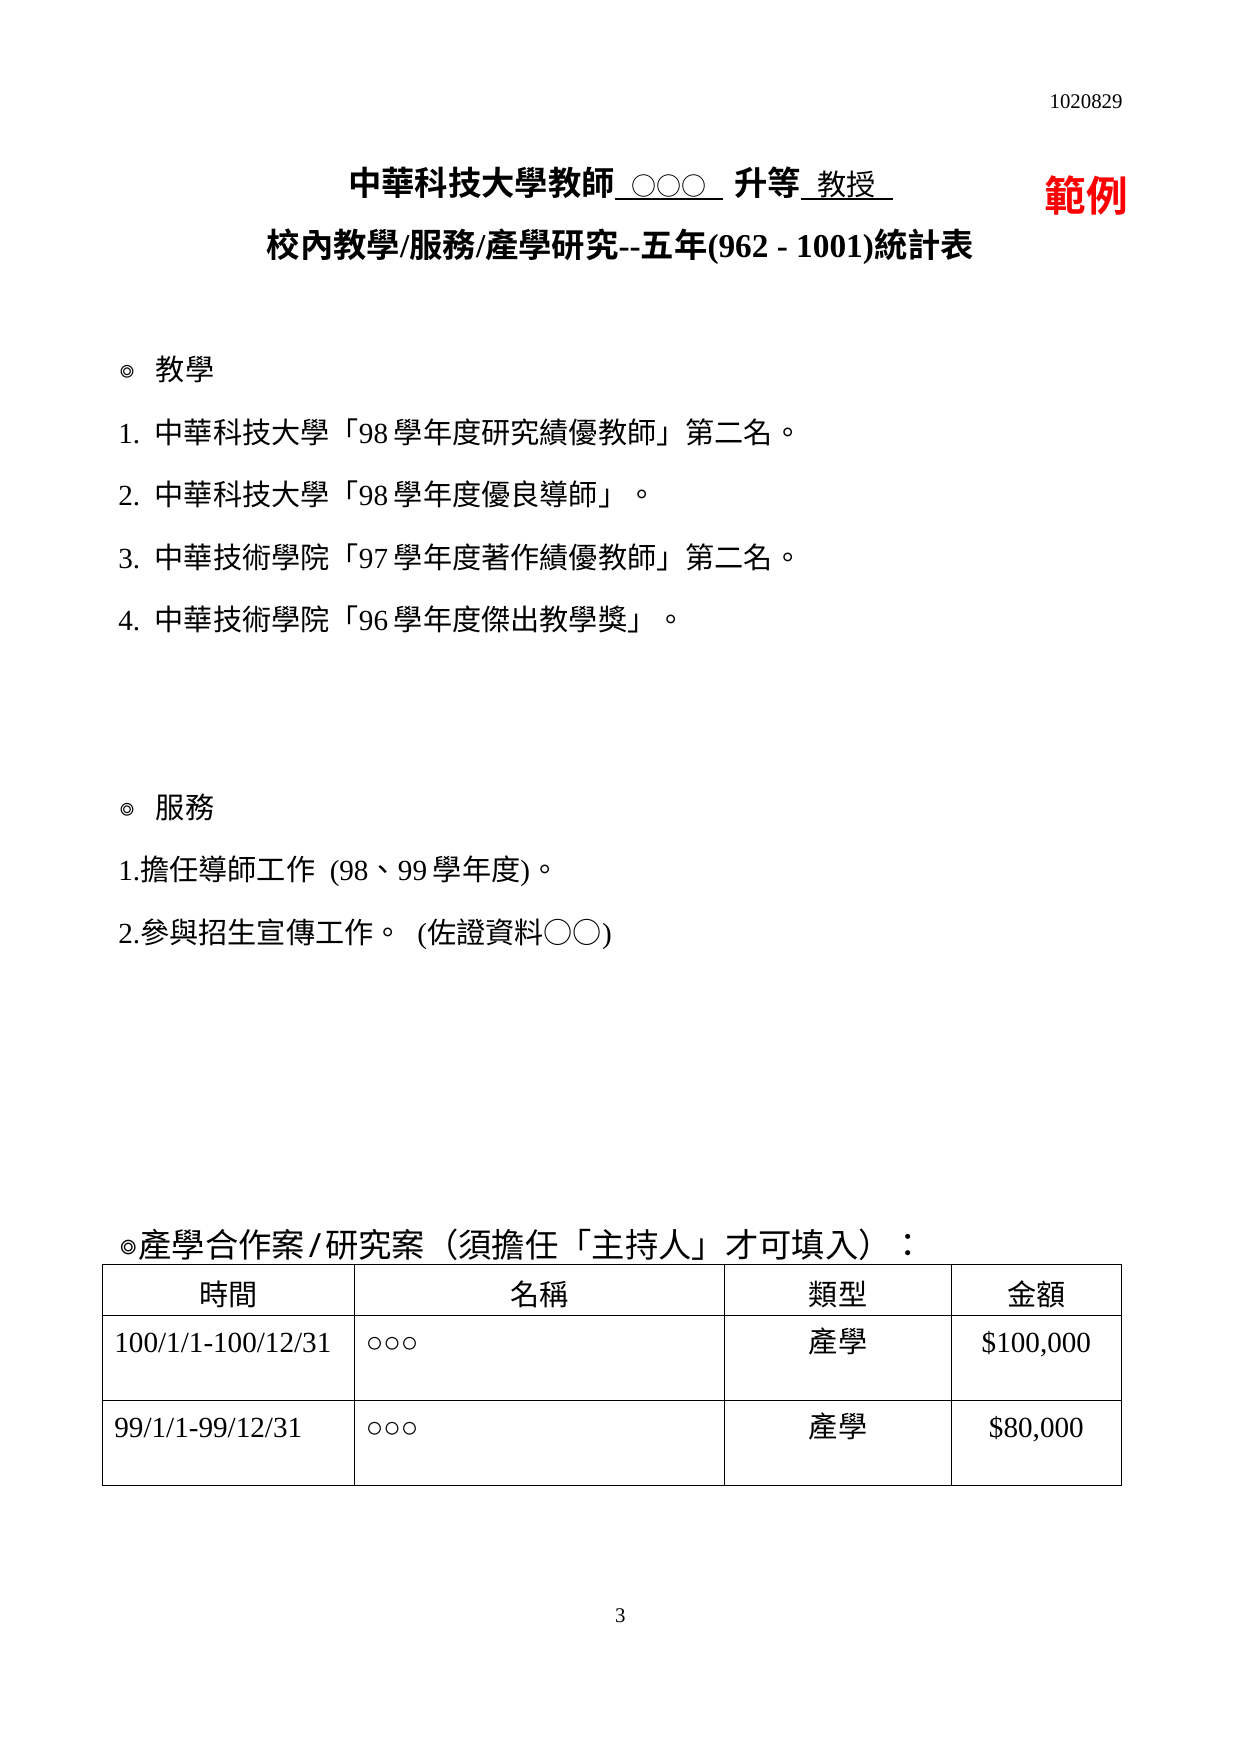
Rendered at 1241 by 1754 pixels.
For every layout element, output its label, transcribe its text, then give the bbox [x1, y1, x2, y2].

table_cell $80,000 [952, 1401, 1121, 1485]
text 4. 中華技術學院「96學年度傑出教學獎」。 [118, 576, 1122, 639]
table_cell $100,000 [952, 1316, 1121, 1400]
table_header 時間 [103, 1265, 354, 1315]
table_header 金額 [952, 1265, 1121, 1315]
text ◎產學合作案/研究案（須擔任「主持人」才可填入）： [118, 1201, 1122, 1264]
table_header 名稱 [355, 1265, 724, 1315]
list 教學 [118, 326, 1122, 389]
table_cell ○○○ [355, 1401, 724, 1485]
text 校內教學/服務/產學研究--五年(962 - 1001)統計表 [118, 155, 1240, 264]
table_cell 99/1/1-99/12/31 [103, 1401, 354, 1485]
table_cell 產學 [725, 1401, 951, 1485]
table_cell 產學 [725, 1316, 951, 1400]
text 中華科技大學教師 ○○○ )升等 教授 [118, 139, 1122, 201]
text 1.擔任導師工作 (98、99學年度)。 [118, 826, 1122, 889]
text 1. 中華科技大學「98學年度研究績優教師」第二名。 [118, 389, 1122, 451]
list 服務 [118, 764, 1122, 826]
table_cell 100/1/1-100/12/31 [103, 1316, 354, 1400]
text 2. 中華科技大學「98學年度優良導師」。 [118, 451, 1122, 514]
table_cell ○○○ [355, 1316, 724, 1400]
table_header 類型 [725, 1265, 951, 1315]
text 2.參與招生宣傳工作。 (佐證資料○○) [118, 889, 1122, 951]
text 範例 [1044, 163, 1225, 223]
text 3. 中華技術學院「97學年度著作績優教師」第二名。 [118, 514, 1122, 576]
